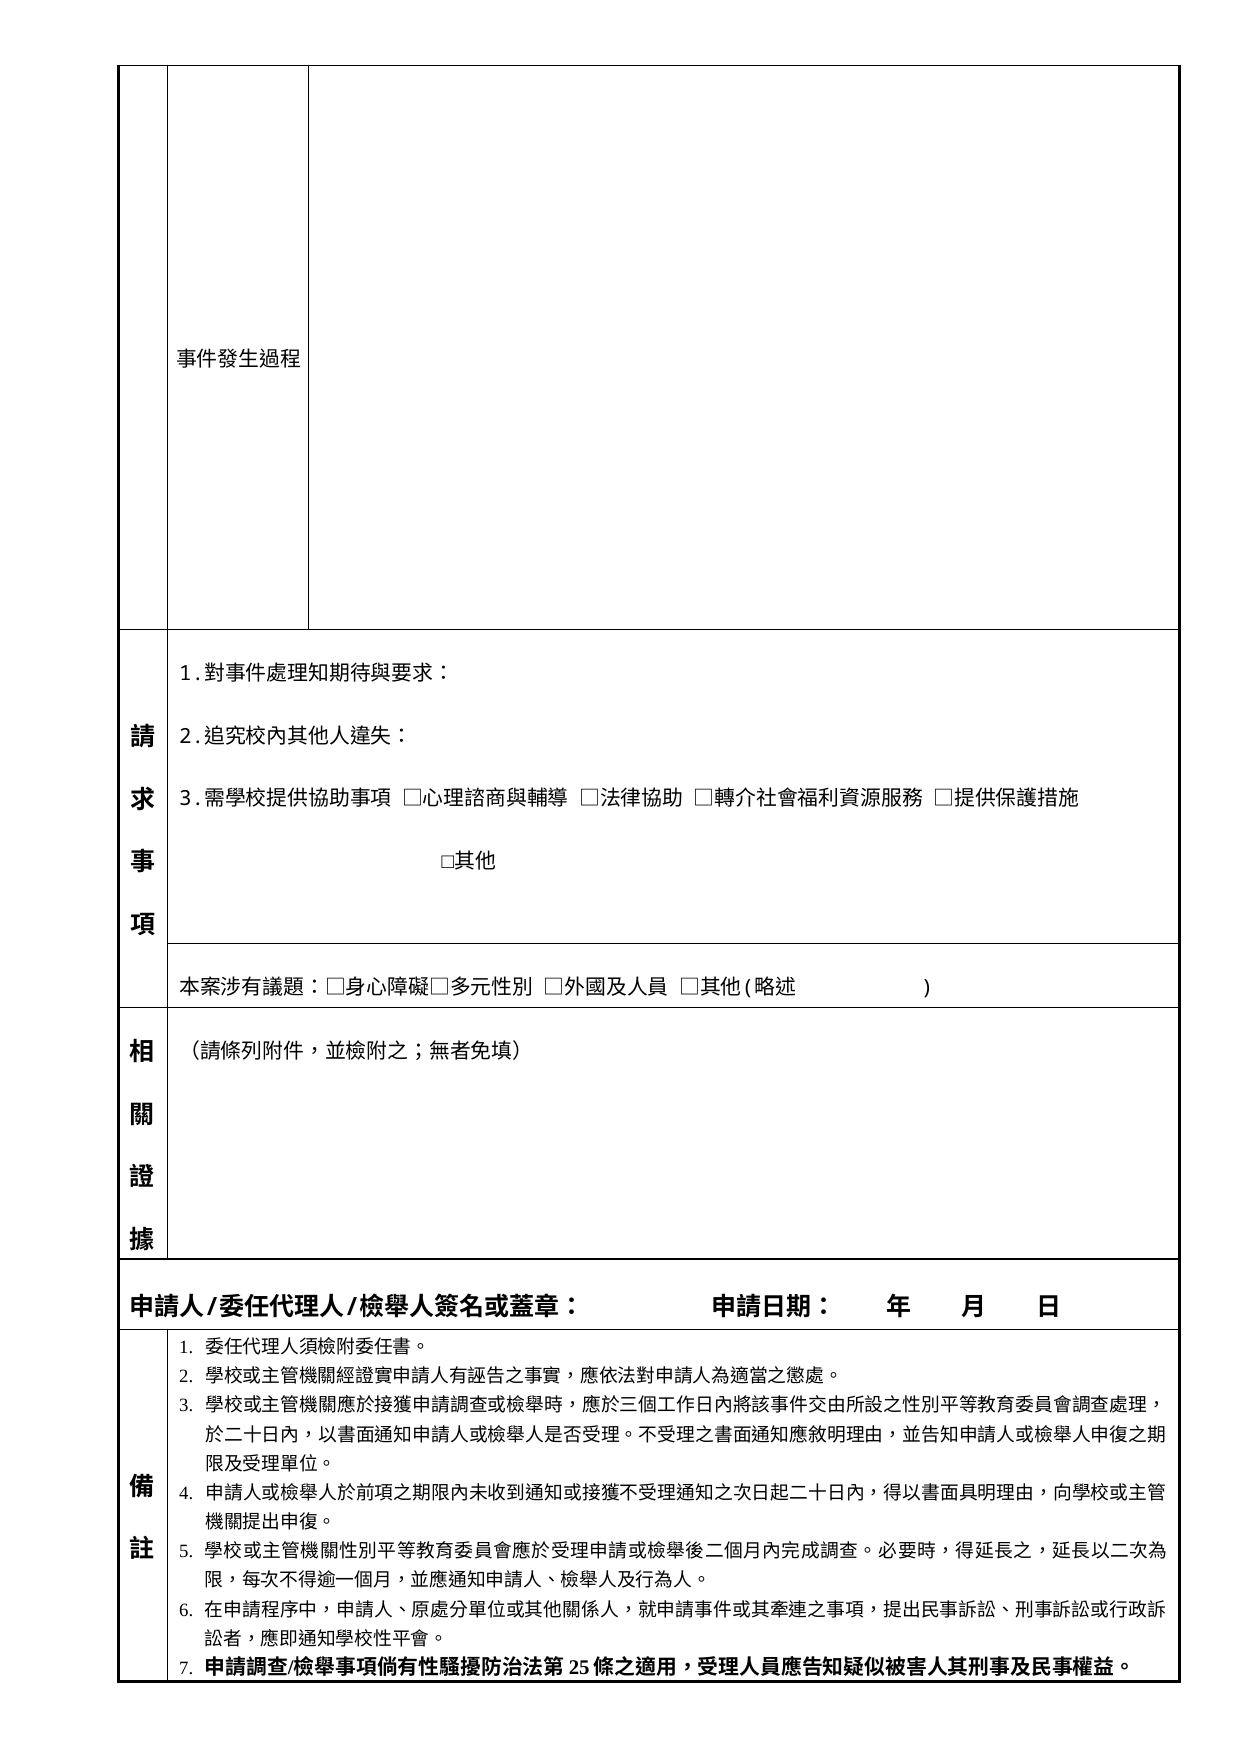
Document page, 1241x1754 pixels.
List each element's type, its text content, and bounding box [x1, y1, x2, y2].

table_cell 請求事項 [120, 630, 167, 1007]
table_cell 1.對事件處理知期待與要求： 2.追究校內其他人違失： 3.需學校提供協助事項 □心理諮商與輔導 □法律協助 □轉介社會福利資源服務 □提供保護措施 □其他 [168, 630, 1178, 943]
table_cell 事件發生過程 [168, 66, 308, 628]
table_cell 備 註 [120, 1330, 167, 1680]
table_cell 本案涉有議題：□身心障礙□多元性別 □外國及人員 □其他(略述 ) [168, 944, 1178, 1007]
table_cell 申請事實內容 [120, 66, 167, 628]
table_cell 申請日期： 年 月 日 [635, 1260, 1178, 1328]
table_cell 相關證據 [120, 1008, 167, 1258]
table_cell [309, 66, 1178, 628]
table_cell 委任代理人須檢附委任書。 學校或主管機關經證實申請人有誣告之事實，應依法對申請人為適當之懲處。 學校或主管機關應於接獲申請調查或檢舉時，應於三個工作日內將該事件交由所設之性別平等教育委員會調查處理，於二十日內，以書面通知申請人或檢舉人是否受理。不受理之書面通知應敘明理由，並告知申請人或檢舉人申復之期限及受理單位。 申請人或檢舉人於前項之期限內未收到通知或接獲不受理通知之次日起二十日內，得以書面具明理由，向學校或主管機關提出申復。 學校或主管機關性別平等教育委員會應於受理申請或檢舉後二個月內完成調查。必要時，得延長之，延長以二次為限，每次不得逾一個月，並應通知申請人、檢舉人及行為人。 在申請程序中，申請人、原處分單位或其他關係人，就申請事件或其牽連之事項，提出民事訴訟、刑事訴訟或行政訴訟者，應即通知學校性平會。 申請調查/檢舉事項倘有性騷擾防治法第25條之適用，受理人員應告知疑似被害人其刑事及民事權益。 [168, 1330, 1178, 1680]
table_cell 申請人/委任代理人/檢舉人簽名或蓋章： [120, 1260, 634, 1328]
table_cell （請條列附件，並檢附之；無者免填） [168, 1008, 1178, 1258]
